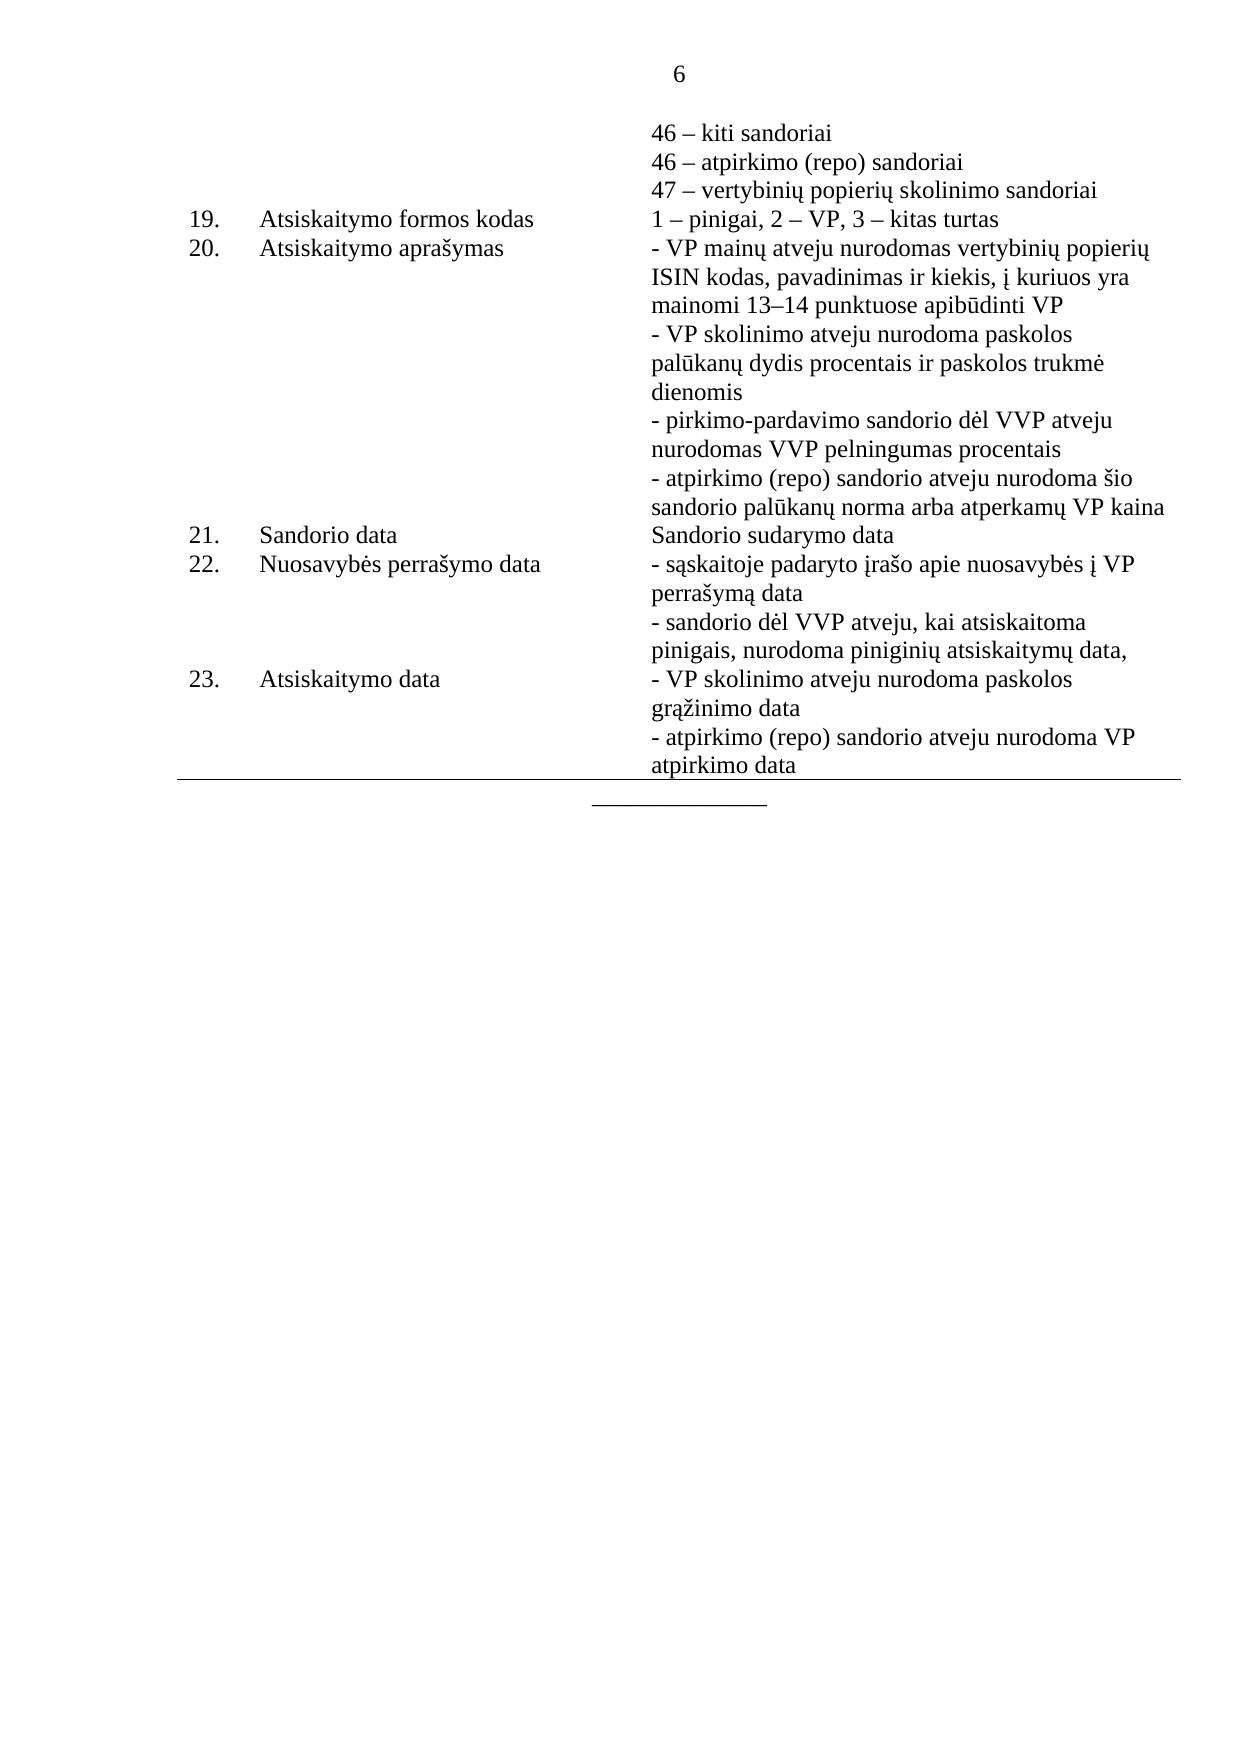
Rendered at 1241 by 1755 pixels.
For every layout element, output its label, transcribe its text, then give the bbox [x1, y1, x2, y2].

table_cell [177, 406, 248, 463]
table_cell [248, 176, 640, 204]
table_cell 20. [177, 233, 248, 319]
table_cell [248, 118, 640, 147]
table_cell - pirkimo-pardavimo sandorio dėl VVP atveju nurodomas VVP pelningumas procentais [640, 406, 1181, 463]
table_cell [248, 319, 640, 406]
table_cell [248, 607, 640, 664]
table_cell 1 – pinigai, 2 – VP, 3 – kitas turtas [640, 204, 1181, 233]
table_cell [248, 406, 640, 463]
table_cell Sandorio sudarymo data [640, 521, 1181, 549]
table_cell - VP mainų atveju nurodomas vertybinių popierių ISIN kodas, pavadinimas ir kiekis, į kuriuos yra mainomi 13–14 punktuose apibūdinti VP [640, 233, 1181, 319]
table_cell - VP skolinimo atveju nurodoma paskolos grąžinimo data [640, 664, 1181, 722]
table_cell 22. [177, 549, 248, 607]
table_cell - atpirkimo (repo) sandorio atveju nurodoma VP atpirkimo data [640, 722, 1181, 779]
table_cell - sandorio dėl VVP atveju, kai atsiskaitoma pinigais, nurodoma piniginių atsiskaitymų data, [640, 607, 1181, 664]
table_cell - sąskaitoje padaryto įrašo apie nuosavybės į VP perrašymą data [640, 549, 1181, 607]
table_cell Atsiskaitymo formos kodas [248, 204, 640, 233]
table_cell 23. [177, 664, 248, 722]
table_cell 47 – vertybinių popierių skolinimo sandoriai [640, 176, 1181, 204]
table_cell Atsiskaitymo data [248, 664, 640, 722]
table_cell - atpirkimo (repo) sandorio atveju nurodoma šio sandorio palūkanų norma arba atperkamų VP kaina [640, 463, 1181, 521]
table_cell [248, 722, 640, 779]
table_cell 21. [177, 521, 248, 549]
table_cell Nuosavybės perrašymo data [248, 549, 640, 607]
table_cell [177, 463, 248, 521]
table_cell Atsiskaitymo aprašymas [248, 233, 640, 319]
table_cell [248, 147, 640, 176]
table_cell [177, 722, 248, 779]
table_cell [248, 463, 640, 521]
table_cell Sandorio data [248, 521, 640, 549]
table_cell 46 – atpirkimo (repo) sandoriai [640, 147, 1181, 176]
table_cell 46 – kiti sandoriai [640, 118, 1181, 147]
table_cell [177, 176, 248, 204]
table_cell 19. [177, 204, 248, 233]
table_cell [177, 147, 248, 176]
table_cell [177, 118, 248, 147]
table_cell [177, 607, 248, 664]
text ______________ [177, 780, 1181, 809]
table_cell - VP skolinimo atveju nurodoma paskolos palūkanų dydis procentais ir paskolos trukmė dienomis [640, 319, 1181, 406]
table_cell [177, 319, 248, 406]
